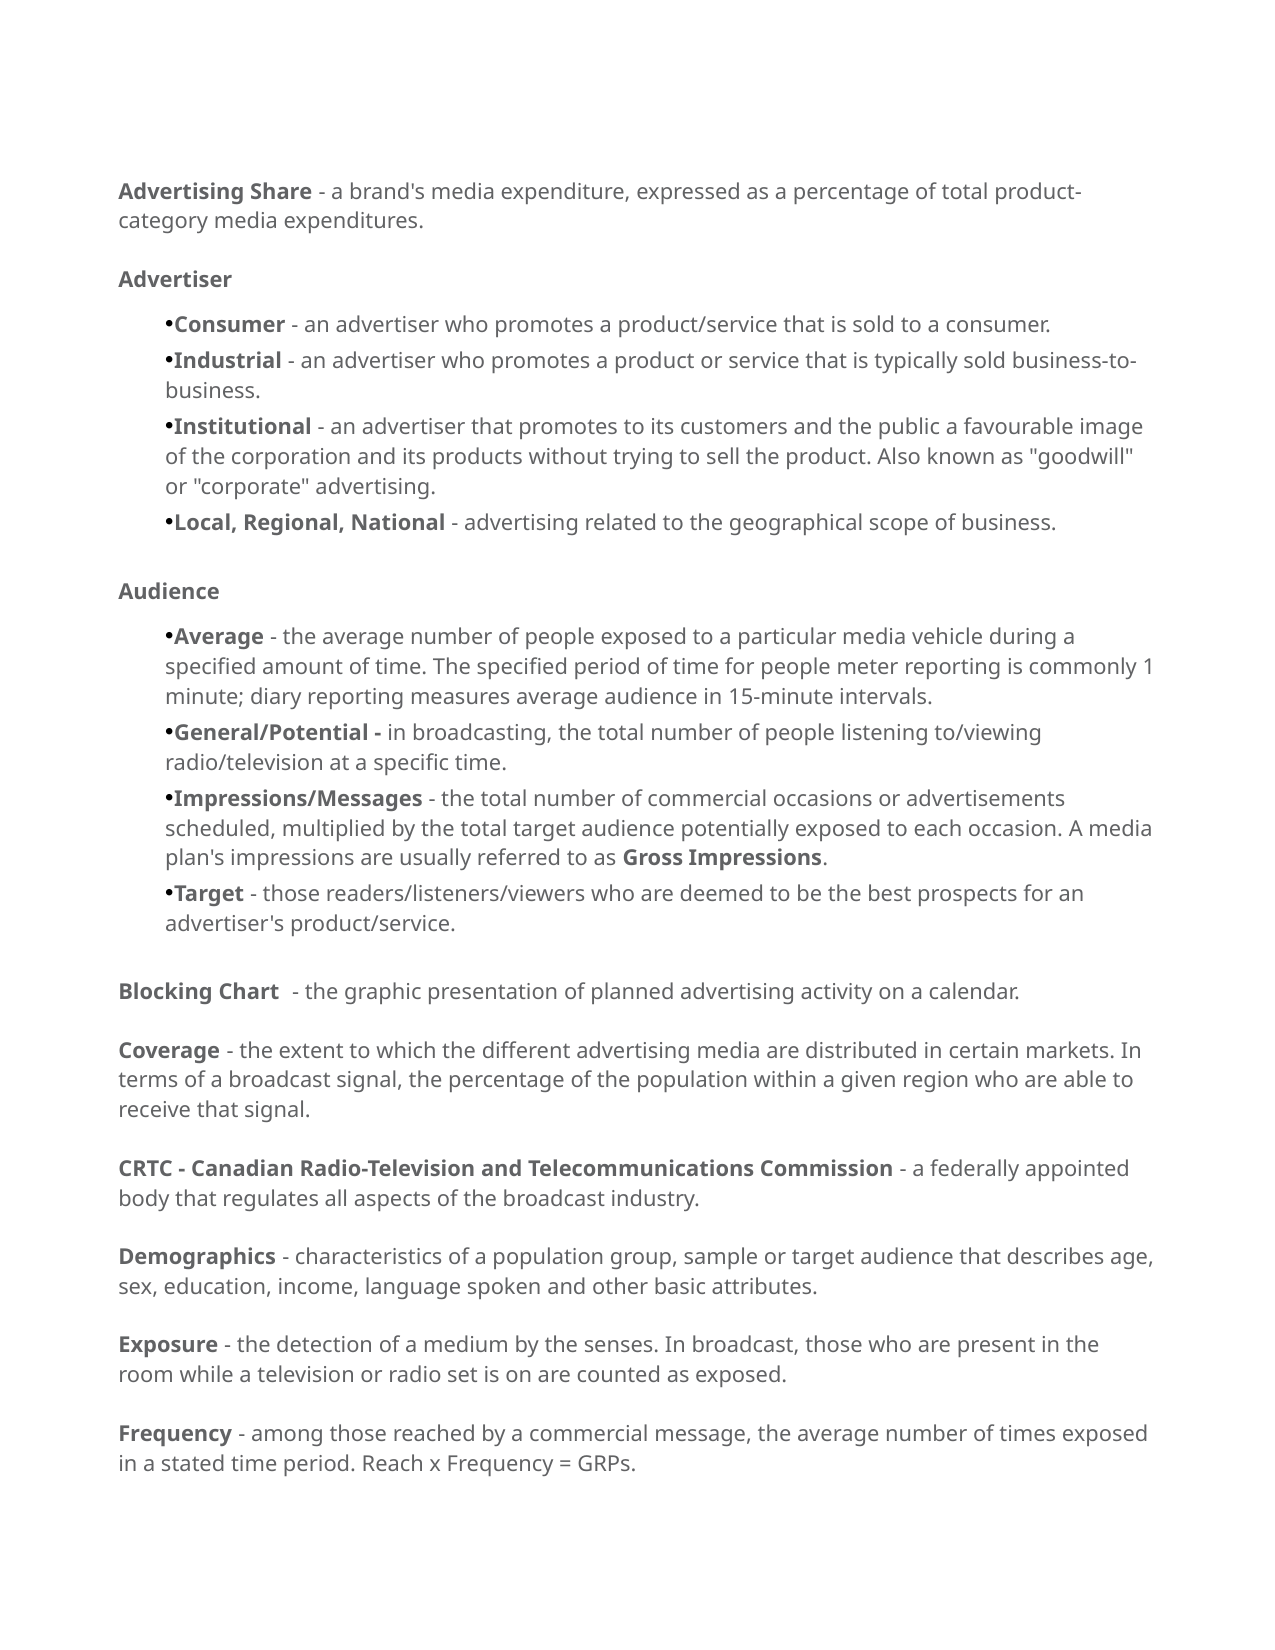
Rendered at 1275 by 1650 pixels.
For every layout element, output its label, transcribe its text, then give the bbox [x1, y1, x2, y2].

list Average - the average number of people exposed to a particular media vehicle during a specified amount of time. The specified period of time for people meter reporting is commonly 1 minute; diary reporting measures average audience in 15-minute intervals. [118, 621, 1157, 711]
list Institutional - an advertiser that promotes to its customers and the public a favourable image of the corporation and its products without trying to sell the product. Also known as "goodwill" or "corporate" advertising. [118, 411, 1157, 501]
text Audience [118, 576, 1157, 606]
list Consumer - an advertiser who promotes a product/service that is sold to a consumer. [118, 309, 1157, 339]
list Target - those readers/listeners/viewers who are deemed to be the best prospects for an advertiser's product/service. [118, 878, 1157, 938]
text Demographics - characteristics of a population group, sample or target audience that describes age, sex, education, income, language spoken and other basic attributes. [118, 1241, 1157, 1301]
text Coverage - the extent to which the different advertising media are distributed in certain markets. In terms of a broadcast signal, the percentage of the population within a given region who are able to receive that signal. [118, 1034, 1157, 1124]
text Advertising Share - a brand's media expenditure, expressed as a percentage of total product-category media expenditures. [118, 176, 1157, 235]
list Impressions/Messages - the total number of commercial occasions or advertisements scheduled, multiplied by the total target audience potentially exposed to each occasion. A media plan's impressions are usually referred to as Gross Impressions. [118, 783, 1157, 872]
list Industrial - an advertiser who promotes a product or service that is typically sold business-to-business. [118, 345, 1157, 405]
text Frequency - among those reached by a commercial message, the average number of times exposed in a stated time period. Reach x Frequency = GRPs. [118, 1418, 1157, 1477]
text Exposure - the detection of a medium by the senses. In broadcast, those who are present in the room while a television or radio set is on are counted as exposed. [118, 1329, 1157, 1389]
list General/Potential - in broadcasting, the total number of people listening to/viewing radio/television at a specific time. [118, 717, 1157, 776]
list Local, Regional, National - advertising related to the geographical scope of business. [118, 507, 1157, 537]
text CRTC - Canadian Radio-Television and Telecommunications Commission - a federally appointed body that regulates all aspects of the broadcast industry. [118, 1153, 1157, 1212]
text Blocking Chart - the graphic presentation of planned advertising activity on a calendar. [118, 976, 1157, 1006]
text Advertiser [118, 264, 1157, 294]
